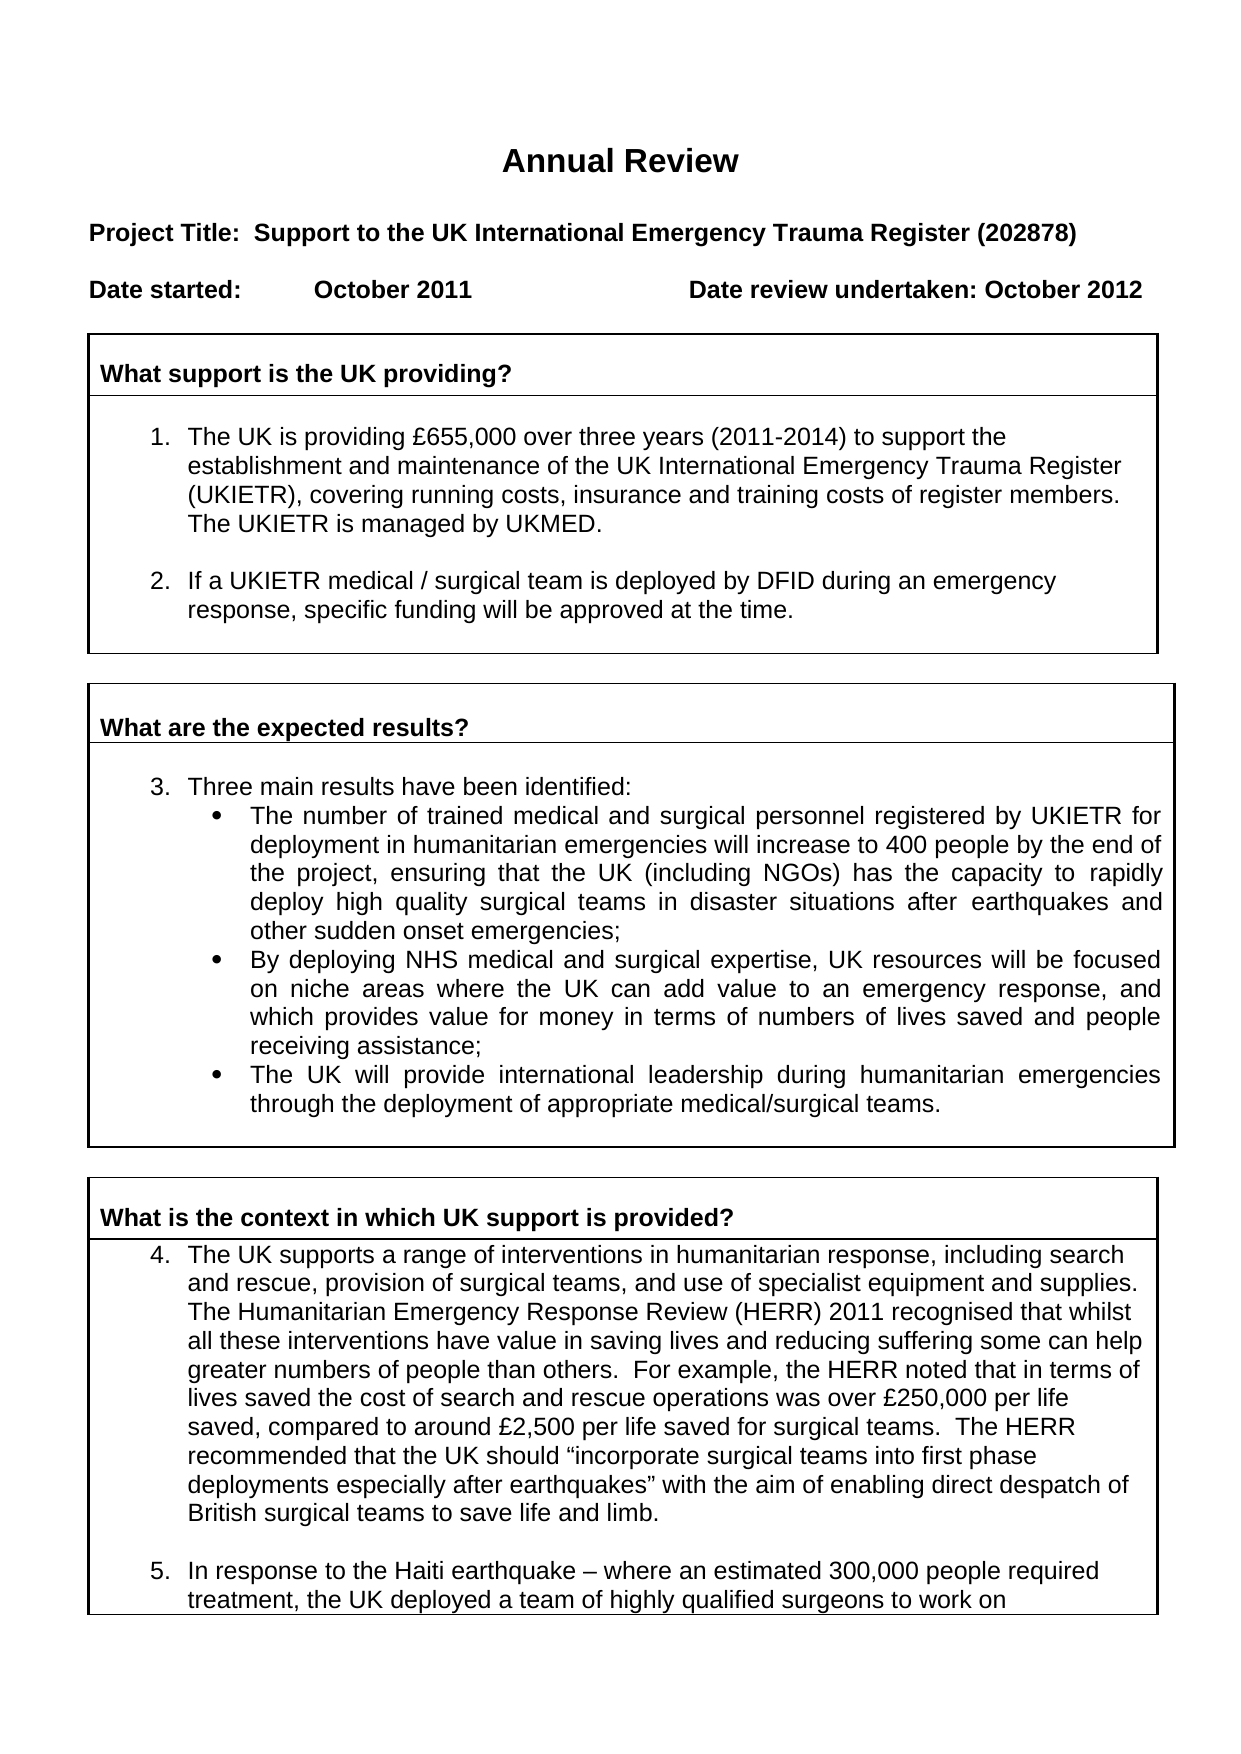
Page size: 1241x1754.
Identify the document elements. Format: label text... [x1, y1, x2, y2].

table_cell The UK is providing £655,000 over three years (2011-2014) to support the establishment and maintenance of the UK International Emergency Trauma Register (UKIETR), covering running costs, insurance and training costs of register members. The UKIETR is managed by UKMED. If a UKIETR medical / surgical team is deployed by DFID during an emergency response, specific funding will be approved at the time. [90, 396, 1156, 652]
text Date started: October 2011 Date review undertaken: October 2012 [89, 275, 1152, 304]
table_header What is the context in which UK support is provided? [90, 1178, 1156, 1238]
text Project Title: Support to the UK International Emergency Trauma Register (202878) [89, 218, 1152, 247]
text Annual Review [89, 141, 1152, 179]
table_header What support is the UK providing? [90, 335, 1156, 394]
table_cell The UK supports a range of interventions in humanitarian response, including search and rescue, provision of surgical teams, and use of specialist equipment and supplies. The Humanitarian Emergency Response Review (HERR) 2011 recognised that whilst all these interventions have value in saving lives and reducing suffering some can help greater numbers of people than others. For example, the HERR noted that in terms of lives saved the cost of search and rescue operations was over £250,000 per life saved, compared to around £2,500 per life saved for surgical teams. The HERR recommended that the UK should “incorporate surgical teams into first phase deployments especially after earthquakes” with the aim of enabling direct despatch of British surgical teams to save life and limb. In response to the Haiti earthquake – where an estimated 300,000 people required treatment, the UK deployed a team of highly qualified surgeons to work on [90, 1240, 1156, 1613]
table_header What are the expected results? [90, 684, 1173, 742]
table_cell Three main results have been identified: The number of trained medical and surgical personnel registered by UKIETR for deployment in humanitarian emergencies will increase to 400 people by the end of the project, ensuring that the UK (including NGOs) has the capacity to rapidly deploy high quality surgical teams in disaster situations after ﻿earthquakes and other sudden onset emergencies; By deploying NHS medical and surgical expertise, UK resources will be focused on niche areas where the UK can add value to an emergency response, and which provides value for money in terms of numbers of lives saved and people receiving assistance; The UK will provide international leadership during humanitarian emergencies through the deployment of appropriate medical/surgical teams. [90, 743, 1173, 1146]
